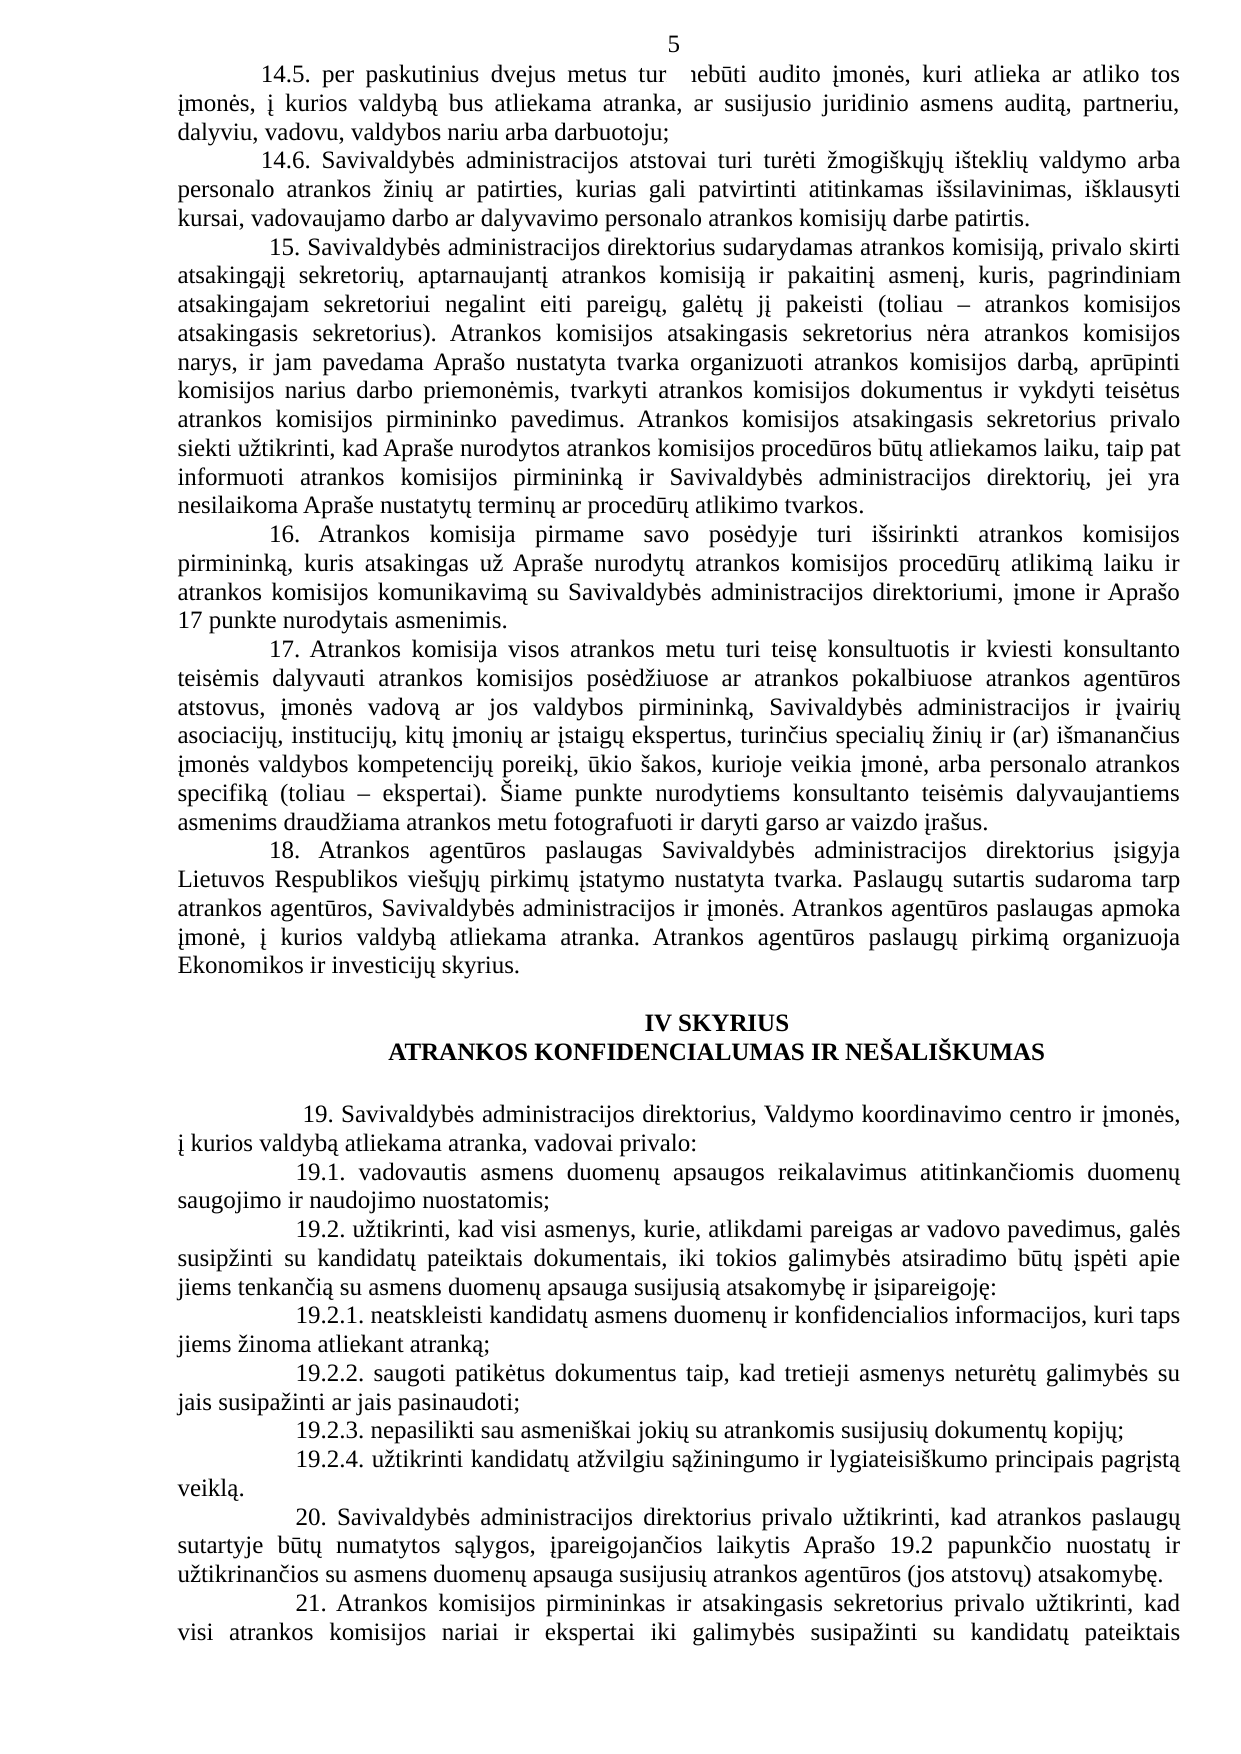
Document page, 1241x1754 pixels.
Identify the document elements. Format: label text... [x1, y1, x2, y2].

text 19.2.1. neatskleisti kandidatų asmens duomenų ir konfidencialios informacijos, kuri taps jiems žinoma atliekant atranką; [177, 1301, 1181, 1358]
text 19.2.2. saugoti patikėtus dokumentus taip, kad tretieji asmenys neturėtų galimybės su jais susipažinti ar jais pasinaudoti; [177, 1358, 1181, 1416]
text 16. Atrankos komisija pirmame savo posėdyje turi išsirinkti atrankos komisijos pirmininką, kuris atsakingas už Apraše nurodytų atrankos komisijos procedūrų atlikimą laiku ir atrankos komisijos komunikavimą su Savivaldybės administracijos direktoriumi, įmone ir Aprašo 17 punkte nurodytais asmenimis. [177, 519, 1181, 634]
text 19.2.4. užtikrinti kandidatų atžvilgiu sąžiningumo ir lygiateisiškumo principais pagrįstą veiklą. [177, 1444, 1181, 1502]
text 19. Savivaldybės administracijos direktorius, Valdymo koordinavimo centro ir įmonės, į kurios valdybą atliekama atranka, vadovai privalo: [177, 1099, 1181, 1157]
text ATRANKOS KONFIDENCIALUMAS IR NEŠALIŠKUMAS [177, 1037, 1181, 1065]
text 14.6. Savivaldybės administracijos atstovai turi turėti žmogiškųjų išteklių valdymo arba personalo atrankos žinių ar patirties, kurias gali patvirtinti atitinkamas išsilavinimas, išklausyti kursai, vadovaujamo darbo ar dalyvavimo personalo atrankos komisijų darbe patirtis. [177, 145, 1181, 232]
text 15. Savivaldybės administracijos direktorius sudarydamas atrankos komisiją, privalo skirti atsakingąjį sekretorių, aptarnaujantį atrankos komisiją ir pakaitinį asmenį, kuris, pagrindiniam atsakingajam sekretoriui negalint eiti pareigų, galėtų jį pakeisti (toliau – atrankos komisijos atsakingasis sekretorius). Atrankos komisijos atsakingasis sekretorius nėra atrankos komisijos narys, ir jam pavedama Aprašo nustatyta tvarka organizuoti atrankos komisijos darbą, aprūpinti komisijos narius darbo priemonėmis, tvarkyti atrankos komisijos dokumentus ir vykdyti teisėtus atrankos komisijos pirmininko pavedimus. Atrankos komisijos atsakingasis sekretorius privalo siekti užtikrinti, kad Apraše nurodytos atrankos komisijos procedūros būtų atliekamos laiku, taip pat informuoti atrankos komisijos pirmininką ir Savivaldybės administracijos direktorių, jei yra nesilaikoma Apraše nustatytų terminų ar procedūrų atlikimo tvarkos. [177, 232, 1181, 519]
text 14.5. per paskutinius dvejus metus turi nebūti audito įmonės, kuri atlieka ar atliko tos įmonės, į kurios valdybą bus atliekama atranka, ar susijusio juridinio asmens auditą, partneriu, dalyviu, vadovu, valdybos nariu arba darbuotoju; [177, 59, 1181, 145]
text 21. Atrankos komisijos pirmininkas ir atsakingasis sekretorius privalo užtikrinti, kad visi atrankos komisijos nariai ir ekspertai iki galimybės susipažinti su kandidatų pateiktais [177, 1588, 1181, 1646]
text 19.2.3. nepasilikti sau asmeniškai jokių su atrankomis susijusių dokumentų kopijų; [177, 1416, 1181, 1444]
text 19.1. vadovautis asmens duomenų apsaugos reikalavimus atitinkančiomis duomenų saugojimo ir naudojimo nuostatomis; [177, 1157, 1181, 1214]
text IV SKYRIUS [177, 1008, 1181, 1037]
text 17. Atrankos komisija visos atrankos metu turi teisę konsultuotis ir kviesti konsultanto teisėmis dalyvauti atrankos komisijos posėdžiuose ar atrankos pokalbiuose atrankos agentūros atstovus, įmonės vadovą ar jos valdybos pirmininką, Savivaldybės administracijos ir įvairių asociacijų, institucijų, kitų įmonių ar įstaigų ekspertus, turinčius specialių žinių ir (ar) išmanančius įmonės valdybos kompetencijų poreikį, ūkio šakos, kurioje veikia įmonė, arba personalo atrankos specifiką (toliau – ekspertai). Šiame punkte nurodytiems konsultanto teisėmis dalyvaujantiems asmenims draudžiama atrankos metu fotografuoti ir daryti garso ar vaizdo įrašus. [177, 634, 1181, 835]
text 19.2. užtikrinti, kad visi asmenys, kurie, atlikdami pareigas ar vadovo pavedimus, galės susipžinti su kandidatų pateiktais dokumentais, iki tokios galimybės atsiradimo būtų įspėti apie jiems tenkančią su asmens duomenų apsauga susijusią atsakomybę ir įsipareigoję: [177, 1214, 1181, 1301]
text 18. Atrankos agentūros paslaugas Savivaldybės administracijos direktorius įsigyja Lietuvos Respublikos viešųjų pirkimų įstatymo nustatyta tvarka. Paslaugų sutartis sudaroma tarp atrankos agentūros, Savivaldybės administracijos ir įmonės. Atrankos agentūros paslaugas apmoka įmonė, į kurios valdybą atliekama atranka. Atrankos agentūros paslaugų pirkimą organizuoja Ekonomikos ir investicijų skyrius. [177, 835, 1181, 979]
text 20. Savivaldybės administracijos direktorius privalo užtikrinti, kad atrankos paslaugų sutartyje būtų numatytos sąlygos, įpareigojančios laikytis Aprašo 19.2 papunkčio nuostatų ir užtikrinančios su asmens duomenų apsauga susijusių atrankos agentūros (jos atstovų) atsakomybę. [177, 1502, 1181, 1588]
